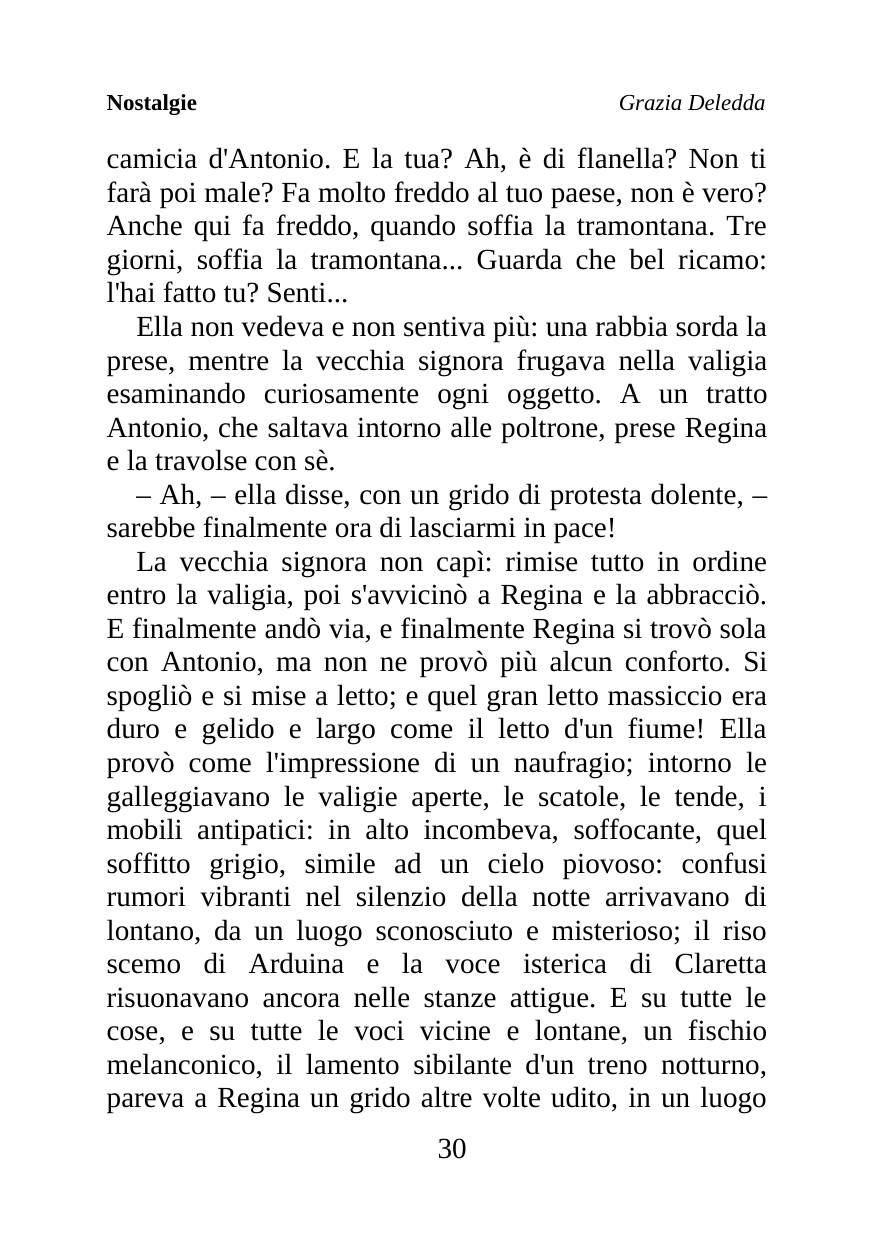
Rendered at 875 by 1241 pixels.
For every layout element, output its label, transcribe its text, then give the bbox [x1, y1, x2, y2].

text Ella non vedeva e non sentiva più: una rabbia sorda la prese, mentre la vecchia signora frugava nella valigia esaminando curiosamente ogni oggetto. A un tratto Antonio, che saltava intorno alle poltrone, prese Regina e la travolse con sè. [106, 309, 768, 477]
text – Ah, – ella disse, con un grido di protesta dolente, – sarebbe finalmente ora di lasciarmi in pace! [106, 477, 768, 544]
text La vecchia signora non capì: rimise tutto in ordine entro la valigia, poi s'avvicinò a Regina e la abbracciò. E finalmente andò via, e finalmente Regina si trovò sola con Antonio, ma non ne provò più alcun conforto. Si spogliò e si mise a letto; e quel gran letto massiccio era duro e gelido e largo come il letto d'un fiume! Ella provò come l'impressione di un naufragio; intorno le galleggiavano le valigie aperte, le scatole, le tende, i mobili antipatici: in alto incombeva, soffocante, quel soffitto grigio, simile ad un cielo piovoso: confusi rumori vibranti nel silenzio della notte arrivavano di lontano, da un luogo sconosciuto e misterioso; il riso scemo di Arduina e la voce isterica di Claretta risuonavano ancora nelle stanze attigue. E su tutte le cose, e su tutte le voci vicine e lontane, un fischio melanconico, il lamento sibilante d'un treno notturno, pareva a Regina un grido altre volte udito, in un luogo [106, 544, 768, 1114]
text camicia d'Antonio. E la tua? Ah, è di flanella? Non ti farà poi male? Fa molto freddo al tuo paese, non è vero? Anche qui fa freddo, quando soffia la tramontana. Tre giorni, soffia la tramontana... Guarda che bel ricamo: l'hai fatto tu? Senti... [106, 141, 768, 309]
